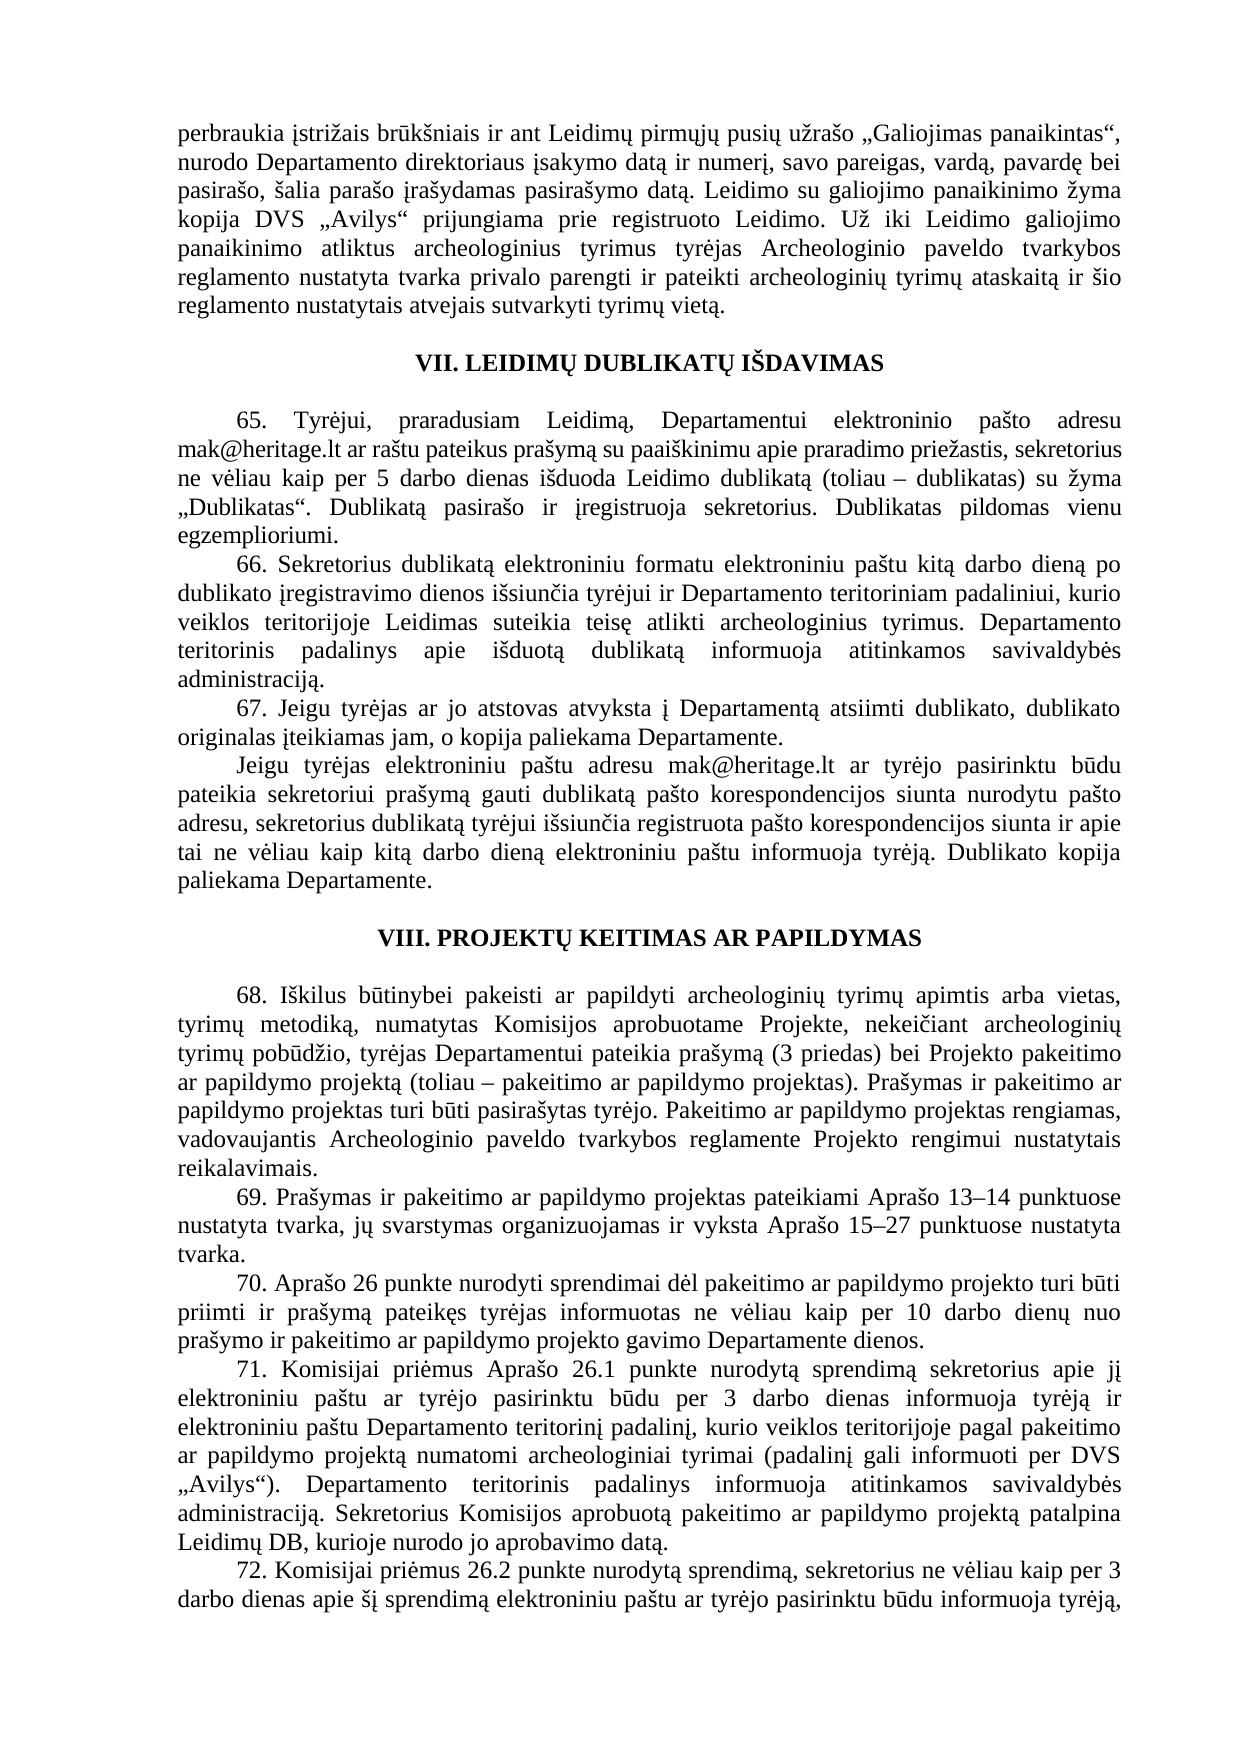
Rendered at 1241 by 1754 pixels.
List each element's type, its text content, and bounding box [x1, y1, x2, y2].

text 65. Tyrėjui, praradusiam Leidimą, Departamentui elektroninio pašto adresu mak@heritage.lt ar raštu pateikus prašymą su paaiškinimu apie praradimo priežastis, sekretorius ne vėliau kaip per 5 darbo dienas išduoda Leidimo dublikatą (toliau – dublikatas) su žyma „Dublikatas“. Dublikatą pasirašo ir įregistruoja sekretorius. Dublikatas pildomas vienu egzemplioriumi. [177, 406, 1122, 549]
text 70. Aprašo 26 punkte nurodyti sprendimai dėl pakeitimo ar papildymo projekto turi būti priimti ir prašymą pateikęs tyrėjas informuotas ne vėliau kaip per 10 darbo dienų nuo prašymo ir pakeitimo ar papildymo projekto gavimo Departamente dienos. [177, 1268, 1122, 1354]
text 67. Jeigu tyrėjas ar jo atstovas atvyksta į Departamentą atsiimti dublikato, dublikato originalas įteikiamas jam, o kopija paliekama Departamente. [177, 693, 1122, 751]
text 69. Prašymas ir pakeitimo ar papildymo projektas pateikiami Aprašo 13–14 punktuose nustatyta tvarka, jų svarstymas organizuojamas ir vyksta Aprašo 15–27 punktuose nustatyta tvarka. [177, 1182, 1122, 1268]
text perbraukia įstrižais brūkšniais ir ant Leidimų pirmųjų pusių užrašo „Galiojimas panaikintas“, nurodo Departamento direktoriaus įsakymo datą ir numerį, savo pareigas, vardą, pavardę bei pasirašo, šalia parašo įrašydamas pasirašymo datą. Leidimo su galiojimo panaikinimo žyma kopija DVS „Avilys“ prijungiama prie registruoto Leidimo. Už iki Leidimo galiojimo panaikinimo atliktus archeologinius tyrimus tyrėjas Archeologinio paveldo tvarkybos reglamento nustatyta tvarka privalo parengti ir pateikti archeologinių tyrimų ataskaitą ir šio reglamento nustatytais atvejais sutvarkyti tyrimų vietą. [177, 118, 1122, 319]
text 68. Iškilus būtinybei pakeisti ar papildyti archeologinių tyrimų apimtis arba vietas, tyrimų metodiką, numatytas Komisijos aprobuotame Projekte, nekeičiant archeologinių tyrimų pobūdžio, tyrėjas Departamentui pateikia prašymą (3 priedas) bei Projekto pakeitimo ar papildymo projektą (toliau – pakeitimo ar papildymo projektas). Prašymas ir pakeitimo ar papildymo projektas turi būti pasirašytas tyrėjo. Pakeitimo ar papildymo projektas rengiamas, vadovaujantis Archeologinio paveldo tvarkybos reglamente Projekto rengimui nustatytais reikalavimais. [177, 981, 1122, 1182]
text VII. LEIDIMŲ DUBLIKATŲ IŠDAVIMAS [177, 348, 1122, 377]
text Jeigu tyrėjas elektroniniu paštu adresu mak@heritage.lt ar tyrėjo pasirinktu būdu pateikia sekretoriui prašymą gauti dublikatą pašto korespondencijos siunta nurodytu pašto adresu, sekretorius dublikatą tyrėjui išsiunčia registruota pašto korespondencijos siunta ir apie tai ne vėliau kaip kitą darbo dieną elektroniniu paštu informuoja tyrėją. Dublikato kopija paliekama Departamente. [177, 751, 1122, 894]
text 72. Komisijai priėmus 26.2 punkte nurodytą sprendimą, sekretorius ne vėliau kaip per 3 darbo dienas apie šį sprendimą elektroniniu paštu ar tyrėjo pasirinktu būdu informuoja tyrėją, [177, 1556, 1122, 1613]
text 71. Komisijai priėmus Aprašo 26.1 punkte nurodytą sprendimą sekretorius apie jį elektroniniu paštu ar tyrėjo pasirinktu būdu per 3 darbo dienas informuoja tyrėją ir elektroniniu paštu Departamento teritorinį padalinį, kurio veiklos teritorijoje pagal pakeitimo ar papildymo projektą numatomi archeologiniai tyrimai (padalinį gali informuoti per DVS „Avilys“). Departamento teritorinis padalinys informuoja atitinkamos savivaldybės administraciją. Sekretorius Komisijos aprobuotą pakeitimo ar papildymo projektą patalpina Leidimų DB, kurioje nurodo jo aprobavimo datą. [177, 1354, 1122, 1556]
text 66. Sekretorius dublikatą elektroniniu formatu elektroniniu paštu kitą darbo dieną po dublikato įregistravimo dienos išsiunčia tyrėjui ir Departamento teritoriniam padaliniui, kurio veiklos teritorijoje Leidimas suteikia teisę atlikti archeologinius tyrimus. Departamento teritorinis padalinys apie išduotą dublikatą informuoja atitinkamos savivaldybės administraciją. [177, 549, 1122, 693]
text VIII. PROJEKTŲ KEITIMAS AR PAPILDYMAS [177, 923, 1122, 952]
